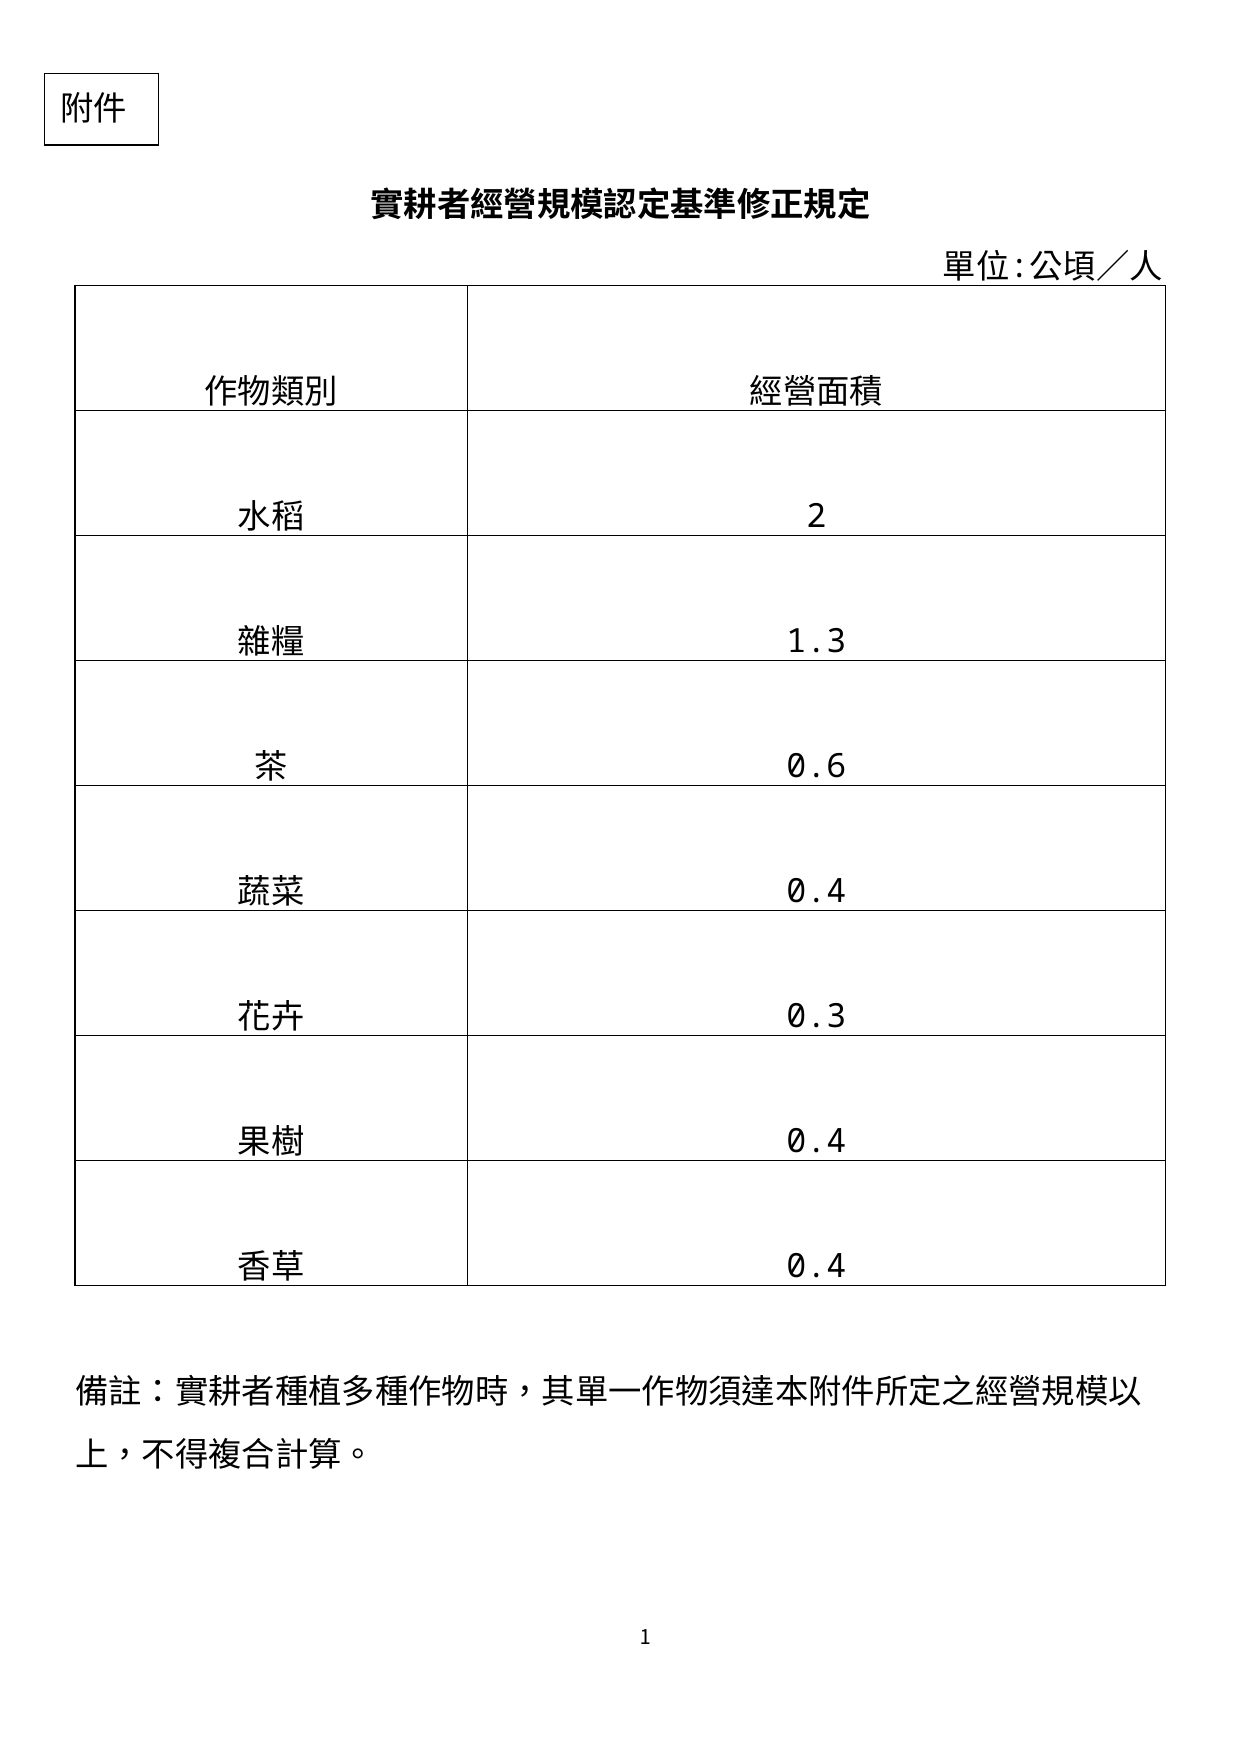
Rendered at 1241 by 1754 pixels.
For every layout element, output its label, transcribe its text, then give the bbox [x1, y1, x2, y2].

table_cell 經營面積 [468, 286, 1165, 410]
table_cell 1.3 [468, 536, 1165, 660]
text 實耕者經營規模認定基準修正規定 [75, 160, 1165, 223]
table_header 單位:公頃／人 [75, 223, 1165, 285]
table_cell 雜糧 [76, 536, 467, 660]
table_cell 0.3 [468, 911, 1165, 1035]
table_cell 0.4 [468, 1036, 1165, 1160]
table_cell 作物類別 [76, 286, 467, 410]
table_cell 茶 [76, 661, 467, 785]
text 備註：實耕者種植多種作物時，其單一作物須達本附件所定之經營規模以上，不得複合計算。 [75, 1348, 1165, 1473]
text 附件一 [60, 82, 143, 137]
table_cell 2 [468, 411, 1165, 535]
table_cell 0.4 [468, 786, 1165, 910]
table_cell 果樹 [76, 1036, 467, 1160]
table_cell 水稻 [76, 411, 467, 535]
table_cell 0.4 [468, 1161, 1165, 1285]
table_cell 香草 [76, 1161, 467, 1285]
table_cell 蔬菜 [76, 786, 467, 910]
table_cell 花卉 [76, 911, 467, 1035]
table_cell 0.6 [468, 661, 1165, 785]
